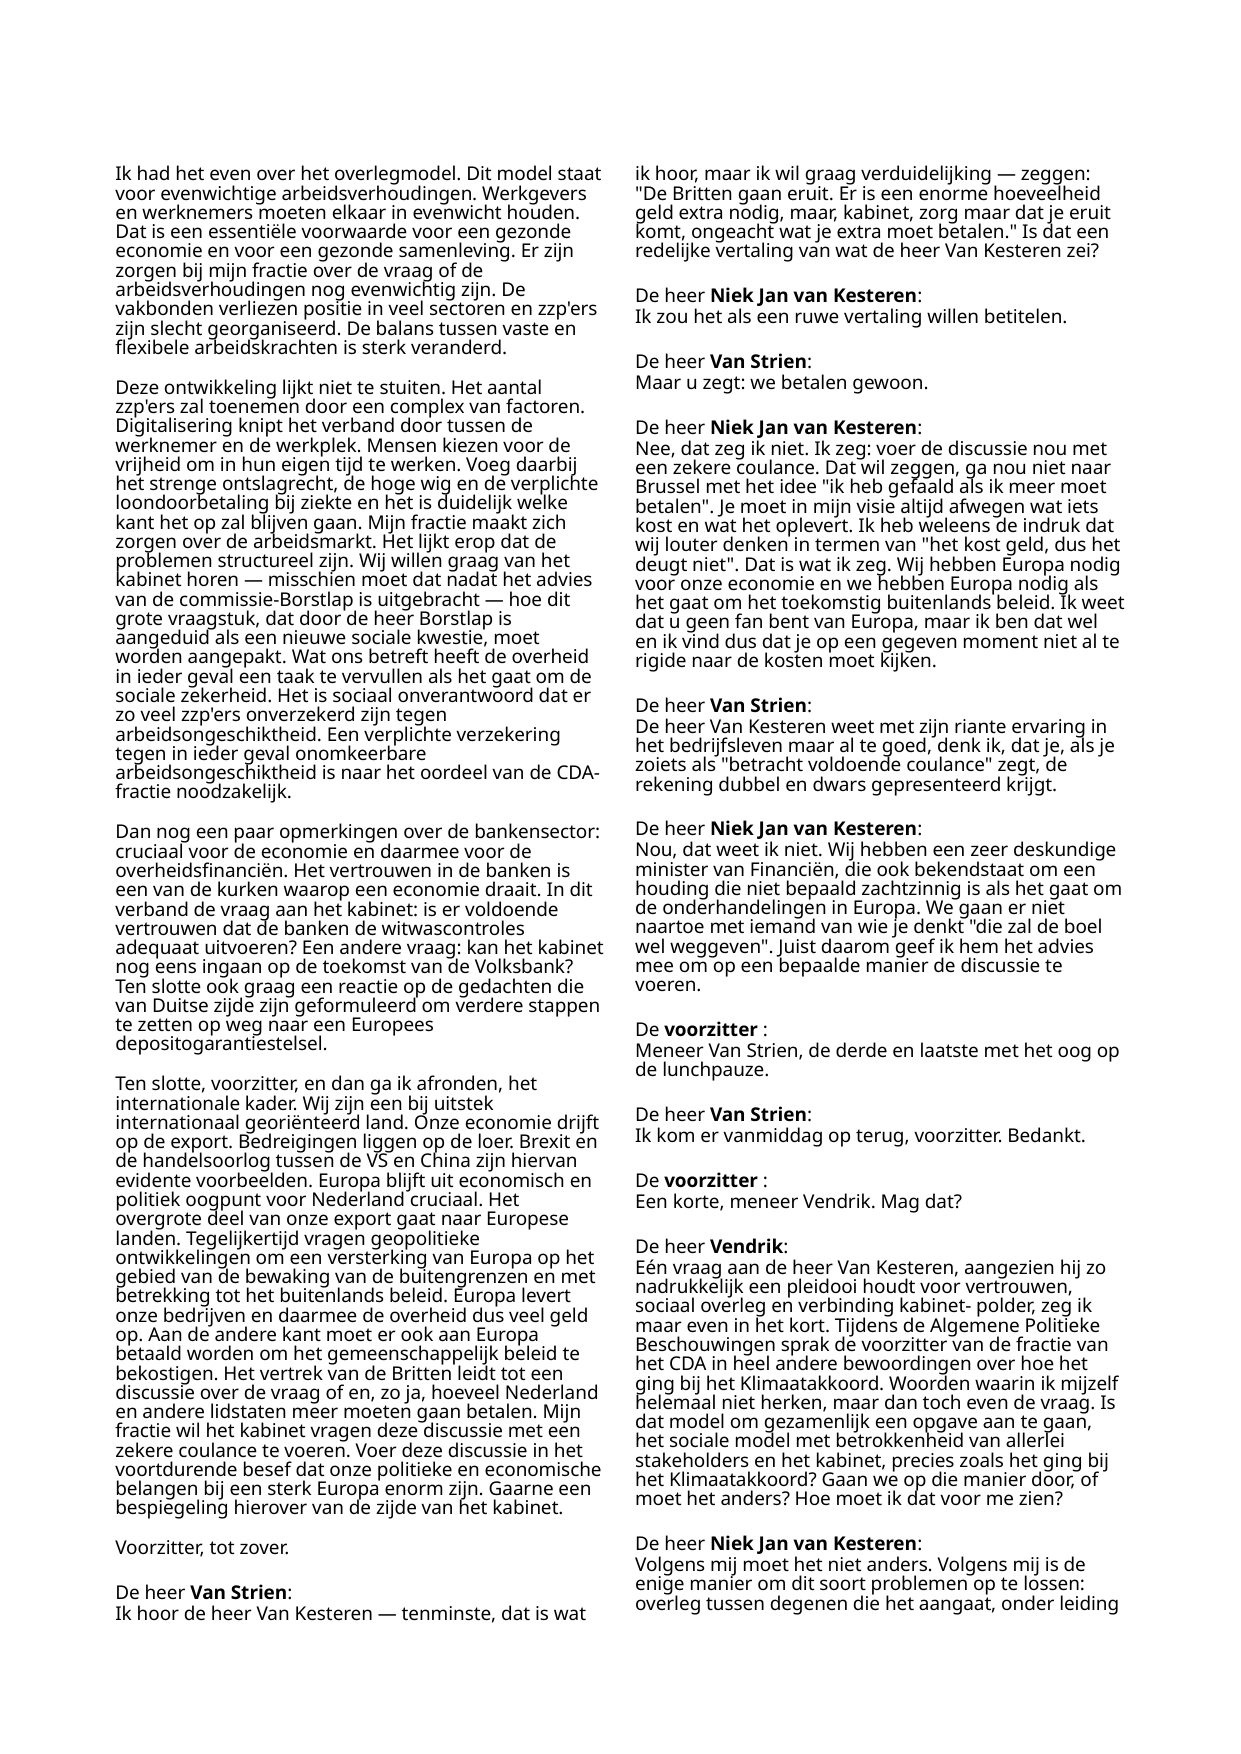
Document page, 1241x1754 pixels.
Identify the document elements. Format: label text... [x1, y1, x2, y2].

text De heer Van Strien: [635, 348, 1125, 374]
text De voorzitter : [635, 1016, 1125, 1042]
text Nou, dat weet ik niet. Wij hebben een zeer deskundige minister van Financiën, die ook bekendstaat om een houding die niet bepaald zachtzinnig is als het gaat om de onderhandelingen in Europa. We gaan er niet naartoe met iemand van wie je denkt "die zal de boel wel weggeven". Juist daarom geef ik hem het advies mee om op een bepaalde manier de discussie te voeren. [635, 841, 1125, 996]
text Deze ontwikkeling lijkt niet te stuiten. Het aantal zzp'ers zal toenemen door een complex van factoren. Digitalisering knipt het verband door tussen de werknemer en de werkplek. Mensen kiezen voor de vrijheid om in hun eigen tijd te werken. Voeg daarbij het strenge ontslagrecht, de hoge wig en de verplichte loondoorbetaling bij ziekte en het is duidelijk welke kant het op zal blijven gaan. Mijn fractie maakt zich zorgen over de arbeidsmarkt. Het lijkt erop dat de problemen structureel zijn. Wij willen graag van het kabinet horen — misschien moet dat nadat het advies van de commissie-Borstlap is uitgebracht — hoe dit grote vraagstuk, dat door de heer Borstlap is aangeduid als een nieuwe sociale kwestie, moet worden aangepakt. Wat ons betreft heeft de overheid in ieder geval een taak te vervullen als het gaat om de sociale zekerheid. Het is sociaal onverantwoord dat er zo veel zzp'ers onverzekerd zijn tegen arbeidsongeschiktheid. Een verplichte verzekering tegen in ieder geval onomkeerbare arbeidsongeschiktheid is naar het oordeel van de CDA-fractie noodzakelijk. [115, 379, 605, 803]
text Dan nog een paar opmerkingen over de bankensector: cruciaal voor de economie en daarmee voor de overheidsfinanciën. Het vertrouwen in de banken is een van de kurken waarop een economie draait. In dit verband de vraag aan het kabinet: is er voldoende vertrouwen dat de banken de witwascontroles adequaat uitvoeren? Een andere vraag: kan het kabinet nog eens ingaan op de toekomst van de Volksbank? Ten slotte ook graag een reactie op de gedachten die van Duitse zijde zijn geformuleerd om verdere stappen te zetten op weg naar een Europees depositogarantiestelsel. [115, 823, 605, 1055]
text De heer Niek Jan van Kesteren: [635, 816, 1125, 841]
text De heer Niek Jan van Kesteren: [635, 1530, 1125, 1556]
text ik hoor, maar ik wil graag verduidelijking — zeggen: "De Britten gaan eruit. Er is een enorme hoeveelheid geld extra nodig, maar, kabinet, zorg maar dat je eruit komt, ongeacht wat je extra moet betalen." Is dat een redelijke vertaling van wat de heer Van Kesteren zei? [635, 165, 1125, 262]
text Nee, dat zeg ik niet. Ik zeg: voer de discussie nou met een zekere coulance. Dat wil zeggen, ga nou niet naar Brussel met het idee "ik heb gefaald als ik meer moet betalen". Je moet in mijn visie altijd afwegen wat iets kost en wat het oplevert. Ik heb weleens de indruk dat wij louter denken in termen van "het kost geld, dus het deugt niet". Dat is wat ik zeg. Wij hebben Europa nodig voor onze economie en we hebben Europa nodig als het gaat om het toekomstig buitenlands beleid. Ik weet dat u geen fan bent van Europa, maar ik ben dat wel en ik vind dus dat je op een gegeven moment niet al te rigide naar de kosten moet kijken. [635, 440, 1125, 671]
text De voorzitter : [635, 1167, 1125, 1193]
text De heer Niek Jan van Kesteren: [635, 282, 1125, 308]
text Ik kom er vanmiddag op terug, voorzitter. Bedankt. [635, 1127, 1125, 1146]
text Ik zou het als een ruwe vertaling willen betitelen. [635, 308, 1125, 327]
text Meneer Van Strien, de derde en laatste met het oog op de lunchpauze. [635, 1042, 1125, 1081]
text Ik hoor de heer Van Kesteren — tenminste, dat is wat [115, 1605, 605, 1624]
text Maar u zegt: we betalen gewoon. [635, 374, 1125, 393]
text De heer Niek Jan van Kesteren: [635, 414, 1125, 440]
text De heer Vendrik: [635, 1233, 1125, 1259]
text Ik had het even over het overlegmodel. Dit model staat voor evenwichtige arbeidsverhoudingen. Werkgevers en werknemers moeten elkaar in evenwicht houden. Dat is een essentiële voorwaarde voor een gezonde economie en voor een gezonde samenleving. Er zijn zorgen bij mijn fractie over de vraag of de arbeidsverhoudingen nog evenwichtig zijn. De vakbonden verliezen positie in veel sectoren en zzp'ers zijn slecht georganiseerd. De balans tussen vaste en flexibele arbeidskrachten is sterk veranderd. [115, 165, 605, 358]
text Een korte, meneer Vendrik. Mag dat? [635, 1193, 1125, 1212]
text Volgens mij moet het niet anders. Volgens mij is de enige manier om dit soort problemen op te lossen: overleg tussen degenen die het aangaat, onder leiding [635, 1556, 1125, 1614]
text De heer Van Strien: [635, 1101, 1125, 1127]
text De heer Van Kesteren weet met zijn riante ervaring in het bedrijfsleven maar al te goed, denk ik, dat je, als je zoiets als "betracht voldoende coulance" zegt, de rekening dubbel en dwars gepresenteerd krijgt. [635, 718, 1125, 795]
text Voorzitter, tot zover. [115, 1539, 605, 1559]
text De heer Van Strien: [115, 1579, 605, 1605]
text Ten slotte, voorzitter, en dan ga ik afronden, het internationale kader. Wij zijn een bij uitstek internationaal georiënteerd land. Onze economie drijft op de export. Bedreigingen liggen op de loer. Brexit en de handelsoorlog tussen de VS en China zijn hiervan evidente voorbeelden. Europa blijft uit economisch en politiek oogpunt voor Nederland cruciaal. Het overgrote deel van onze export gaat naar Europese landen. Tegelijkertijd vragen geopolitieke ontwikkelingen om een versterking van Europa op het gebied van de bewaking van de buitengrenzen en met betrekking tot het buitenlands beleid. Europa levert onze bedrijven en daarmee de overheid dus veel geld op. Aan de andere kant moet er ook aan Europa betaald worden om het gemeenschappelijk beleid te bekostigen. Het vertrek van de Britten leidt tot een discussie over de vraag of en, zo ja, hoeveel Nederland en andere lidstaten meer moeten gaan betalen. Mijn fractie wil het kabinet vragen deze discussie met een zekere coulance te voeren. Voer deze discussie in het voortdurende besef dat onze politieke en economische belangen bij een sterk Europa enorm zijn. Gaarne een bespiegeling hierover van de zijde van het kabinet. [115, 1075, 605, 1519]
text Eén vraag aan de heer Van Kesteren, aangezien hij zo nadrukkelijk een pleidooi houdt voor vertrouwen, sociaal overleg en verbinding kabinet- polder, zeg ik maar even in het kort. Tijdens de Algemene Politieke Beschouwingen sprak de voorzitter van de fractie van het CDA in heel andere bewoordingen over hoe het ging bij het Klimaatakkoord. Woorden waarin ik mijzelf helemaal niet herken, maar dan toch even de vraag. Is dat model om gezamenlijk een opgave aan te gaan, het sociale model met betrokkenheid van allerlei stakeholders en het kabinet, precies zoals het ging bij het Klimaatakkoord? Gaan we op die manier door, of moet het anders? Hoe moet ik dat voor me zien? [635, 1259, 1125, 1509]
text De heer Van Strien: [635, 692, 1125, 718]
